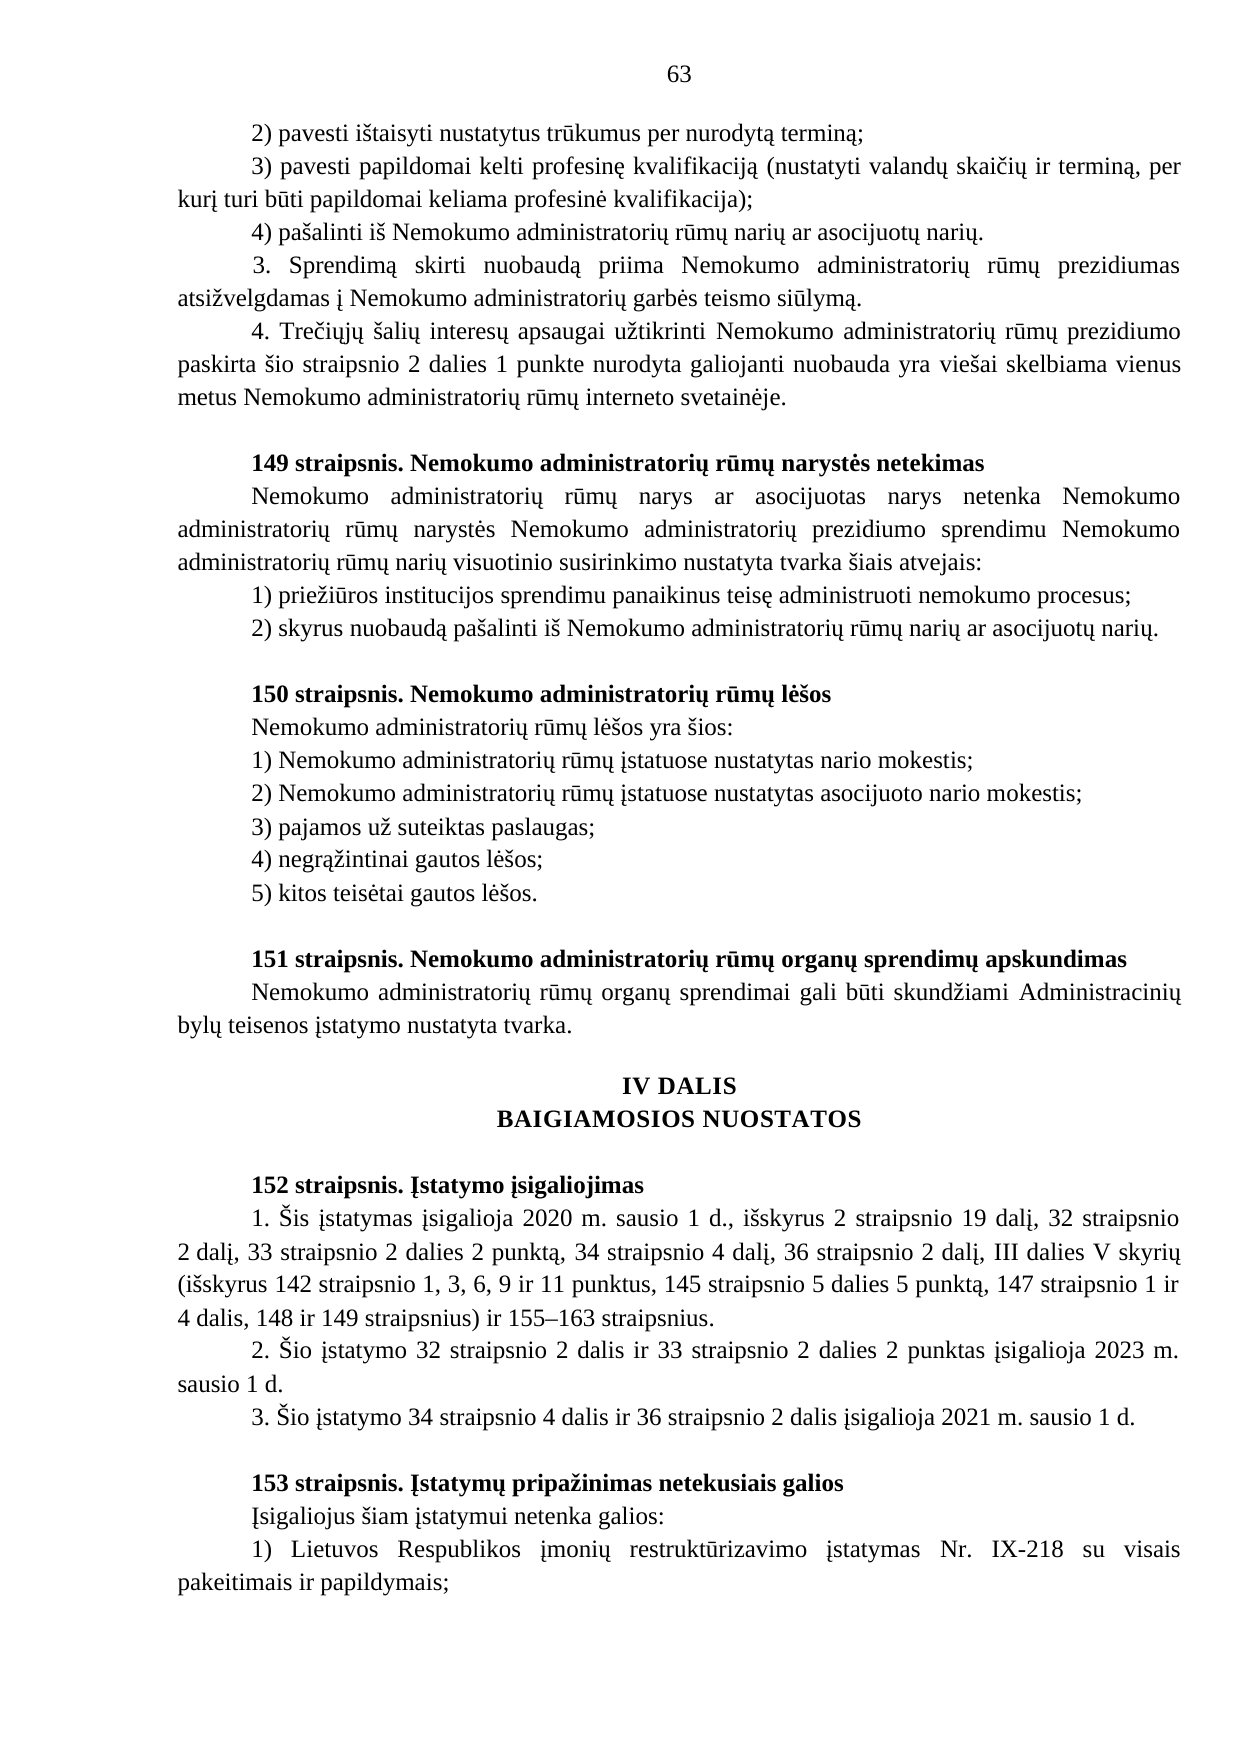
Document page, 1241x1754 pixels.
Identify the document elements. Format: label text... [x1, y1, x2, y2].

text 2) Nemokumo administratorių rūmų įstatuose nustatytas asocijuoto nario mokestis; [177, 778, 1181, 807]
text Nemokumo administratorių rūmų lėšos yra šios: [177, 712, 1181, 741]
text 153 straipsnis. Įstatymų pripažinimas netekusiais galios [177, 1468, 1181, 1496]
text 4) negrąžintinai gautos lėšos; [177, 844, 1181, 873]
text 149 straipsnis. Nemokumo administratorių rūmų narystės netekimas [177, 448, 1181, 477]
text 1) Nemokumo administratorių rūmų įstatuose nustatytas nario mokestis; [177, 746, 1181, 774]
text 152 straipsnis. Įstatymo įsigaliojimas [177, 1171, 1181, 1199]
text Nemokumo administratorių rūmų narys ar asocijuotas narys netenka Nemokumo administratorių rūmų narystės Nemokumo administratorių prezidiumo sprendimu Nemokumo administratorių rūmų narių visuotinio susirinkimo nustatyta tvarka šiais atvejais: [177, 481, 1181, 576]
text Nemokumo administratorių rūmų organų sprendimai gali būti skundžiami Administracinių bylų teisenos įstatymo nustatyta tvarka. [177, 977, 1181, 1038]
text 5) kitos teisėtai gautos lėšos. [177, 878, 1181, 906]
text 1) priežiūros institucijos sprendimu panaikinus teisę administruoti nemokumo procesus; [177, 580, 1181, 609]
text 3. Sprendimą skirti nuobaudą priima Nemokumo administratorių rūmų prezidiumas atsižvelgdamas į Nemokumo administratorių garbės teismo siūlymą. [177, 250, 1181, 312]
text Įsigaliojus šiam įstatymui netenka galios: [177, 1501, 1181, 1529]
text 4) pašalinti iš Nemokumo administratorių rūmų narių ar asocijuotų narių. [177, 217, 1181, 246]
text BAIGIAMOSIOS NUOSTATOS [177, 1104, 1181, 1133]
text 1) Lietuvos Respublikos įmonių restruktūrizavimo įstatymas Nr. IX-218 su visais pakeitimais ir papildymais; [177, 1534, 1181, 1596]
text 150 straipsnis. Nemokumo administratorių rūmų lėšos [177, 679, 1181, 708]
text 2. Šio įstatymo 32 straipsnio 2 dalis ir 33 straipsnio 2 dalies 2 punktas įsigalioja 2023 m. sausio 1 d. [177, 1336, 1181, 1397]
text 2) pavesti ištaisyti nustatytus trūkumus per nurodytą terminą; [177, 118, 1181, 147]
text 1. Šis įstatymas įsigalioja 2020 m. sausio 1 d., išskyrus 2 straipsnio 19 dalį, 32 straipsnio 2 dalį, 33 straipsnio 2 dalies 2 punktą, 34 straipsnio 4 dalį, 36 straipsnio 2 dalį, III dalies V skyrių (išskyrus 142 straipsnio 1, 3, 6, 9 ir 11 punktus, 145 straipsnio 5 dalies 5 punktą, 147 straipsnio 1 ir 4 dalis, 148 ir 149 straipsnius) ir 155–163 straipsnius. [177, 1203, 1181, 1331]
text 2) skyrus nuobaudą pašalinti iš Nemokumo administratorių rūmų narių ar asocijuotų narių. [177, 613, 1181, 642]
text 3. Šio įstatymo 34 straipsnio 4 dalis ir 36 straipsnio 2 dalis įsigalioja 2021 m. sausio 1 d. [177, 1402, 1181, 1430]
text 3) pavesti papildomai kelti profesinę kvalifikaciją (nustatyti valandų skaičių ir terminą, per kurį turi būti papildomai keliama profesinė kvalifikacija); [177, 151, 1181, 213]
text IV DALIS [177, 1071, 1181, 1100]
text 4. Trečiųjų šalių interesų apsaugai užtikrinti Nemokumo administratorių rūmų prezidiumo paskirta šio straipsnio 2 dalies 1 punkte nurodyta galiojanti nuobauda yra viešai skelbiama vienus metus Nemokumo administratorių rūmų interneto svetainėje. [177, 316, 1181, 411]
text 3) pajamos už suteiktas paslaugas; [177, 812, 1181, 840]
text 151 straipsnis. Nemokumo administratorių rūmų organų sprendimų apskundimas [177, 944, 1181, 972]
